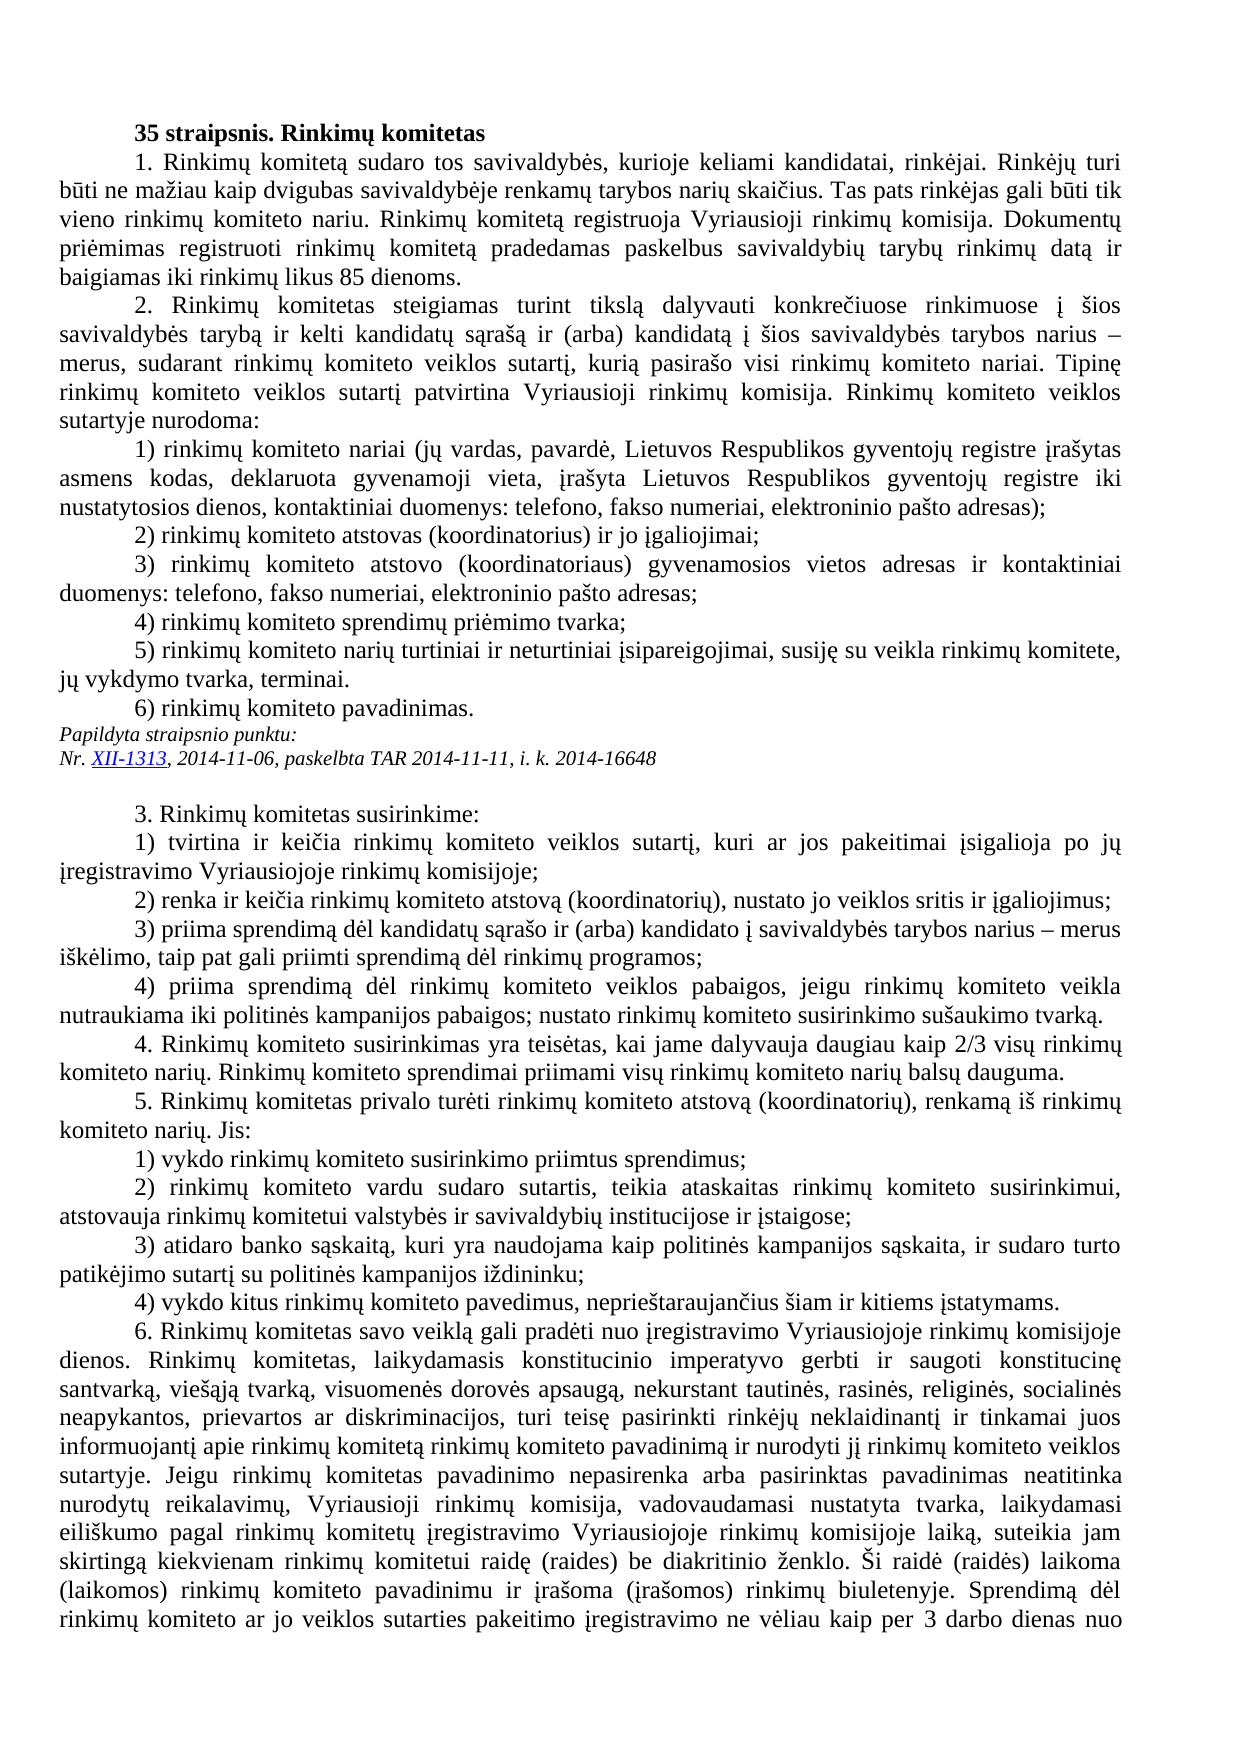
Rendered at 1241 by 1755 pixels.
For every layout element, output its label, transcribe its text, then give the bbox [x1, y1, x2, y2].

text 2) renka ir keičia rinkimų komiteto atstovą (koordinatorių), nustato jo veiklos sritis ir įgaliojimus; [59, 885, 1122, 914]
text 4) priima sprendimą dėl rinkimų komiteto veiklos pabaigos, jeigu rinkimų komiteto veikla nutraukiama iki politinės kampanijos pabaigos; nustato rinkimų komiteto susirinkimo sušaukimo tvarką. [59, 971, 1122, 1029]
text 2) rinkimų komiteto vardu sudaro sutartis, teikia ataskaitas rinkimų komiteto susirinkimui, atstovauja rinkimų komitetui valstybės ir savivaldybių institucijose ir įstaigose; [59, 1172, 1122, 1230]
text 1. Rinkimų komitetą sudaro tos savivaldybės, kurioje keliami kandidatai, rinkėjai. Rinkėjų turi būti ne mažiau kaip dvigubas savivaldybėje renkamų tarybos narių skaičius. Tas pats rinkėjas gali būti tik vieno rinkimų komiteto nariu. Rinkimų komitetą registruoja Vyriausioji rinkimų komisija. Dokumentų priėmimas registruoti rinkimų komitetą pradedamas paskelbus savivaldybių tarybų rinkimų datą ir baigiamas iki rinkimų likus 85 dienoms. [59, 147, 1122, 291]
text Papildyta straipsnio punktu: [59, 722, 1122, 746]
text 1) tvirtina ir keičia rinkimų komiteto veiklos sutartį, kuri ar jos pakeitimai įsigalioja po jų įregistravimo Vyriausiojoje rinkimų komisijoje; [59, 827, 1122, 885]
text 6. Rinkimų komitetas savo veiklą gali pradėti nuo įregistravimo Vyriausiojoje rinkimų komisijoje dienos. Rinkimų komitetas, laikydamasis konstitucinio imperatyvo gerbti ir saugoti konstitucinę santvarką, viešąją tvarką, visuomenės dorovės apsaugą, nekurstant tautinės, rasinės, religinės, socialinės neapykantos, prievartos ar diskriminacijos, turi teisę pasirinkti rinkėjų neklaidinantį ir tinkamai juos informuojantį apie rinkimų komitetą rinkimų komiteto pavadinimą ir nurodyti jį rinkimų komiteto veiklos sutartyje. Jeigu rinkimų komitetas pavadinimo nepasirenka arba pasirinktas pavadinimas neatitinka nurodytų reikalavimų, Vyriausioji rinkimų komisija, vadovaudamasi nustatyta tvarka, laikydamasi eiliškumo pagal rinkimų komitetų įregistravimo Vyriausiojoje rinkimų komisijoje laiką, suteikia jam skirtingą kiekvienam rinkimų komitetui raidę (raides) be diakritinio ženklo. Ši raidė (raidės) laikoma (laikomos) rinkimų komiteto pavadinimu ir įrašoma (įrašomos) rinkimų biuletenyje. Sprendimą dėl rinkimų komiteto ar jo veiklos sutarties pakeitimo įregistravimo ne vėliau kaip per 3 darbo dienas nuo [59, 1316, 1122, 1632]
text 1) rinkimų komiteto nariai (jų vardas, pavardė, Lietuvos Respublikos gyventojų registre įrašytas asmens kodas, deklaruota gyvenamoji vieta, įrašyta Lietuvos Respublikos gyventojų registre iki nustatytosios dienos, kontaktiniai duomenys: telefono, fakso numeriai, elektroninio pašto adresas); [59, 434, 1122, 521]
text 4) vykdo kitus rinkimų komiteto pavedimus, neprieštaraujančius šiam ir kitiems įstatymams. [59, 1287, 1122, 1316]
text 3) rinkimų komiteto atstovo (koordinatoriaus) gyvenamosios vietos adresas ir kontaktiniai duomenys: telefono, fakso numeriai, elektroninio pašto adresas; [59, 549, 1122, 607]
text 1) vykdo rinkimų komiteto susirinkimo priimtus sprendimus; [59, 1144, 1122, 1172]
text 6) rinkimų komiteto pavadinimas. [59, 693, 1122, 722]
text 3) atidaro banko sąskaitą, kuri yra naudojama kaip politinės kampanijos sąskaita, ir sudaro turto patikėjimo sutartį su politinės kampanijos iždininku; [59, 1230, 1122, 1287]
text 5) rinkimų komiteto narių turtiniai ir neturtiniai įsipareigojimai, susiję su veikla rinkimų komitete, jų vykdymo tvarka, terminai. [59, 636, 1122, 693]
text Nr. XII-1313, 2014-11-06, paskelbta TAR 2014-11-11, i. k. 2014-16648 [59, 746, 1122, 770]
text 2) rinkimų komiteto atstovas (koordinatorius) ir jo įgaliojimai; [59, 521, 1122, 549]
text 2. Rinkimų komitetas steigiamas turint tikslą dalyvauti konkrečiuose rinkimuose į šios savivaldybės tarybą ir kelti kandidatų sąrašą ir (arba) kandidatą į šios savivaldybės tarybos narius – merus, sudarant rinkimų komiteto veiklos sutartį, kurią pasirašo visi rinkimų komiteto nariai. Tipinę rinkimų komiteto veiklos sutartį patvirtina Vyriausioji rinkimų komisija. Rinkimų komiteto veiklos sutartyje nurodoma: [59, 291, 1122, 434]
text 5. Rinkimų komitetas privalo turėti rinkimų komiteto atstovą (koordinatorių), renkamą iš rinkimų komiteto narių. Jis: [59, 1086, 1122, 1144]
text 3) priima sprendimą dėl kandidatų sąrašo ir (arba) kandidato į savivaldybės tarybos narius – merus iškėlimo, taip pat gali priimti sprendimą dėl rinkimų programos; [59, 914, 1122, 971]
text 3. Rinkimų komitetas susirinkime: [59, 799, 1122, 827]
text 4) rinkimų komiteto sprendimų priėmimo tvarka; [59, 607, 1122, 636]
text 4. Rinkimų komiteto susirinkimas yra teisėtas, kai jame dalyvauja daugiau kaip 2/3 visų rinkimų komiteto narių. Rinkimų komiteto sprendimai priimami visų rinkimų komiteto narių balsų dauguma. [59, 1029, 1122, 1086]
text 35 straipsnis. Rinkimų komitetas [59, 118, 1122, 147]
